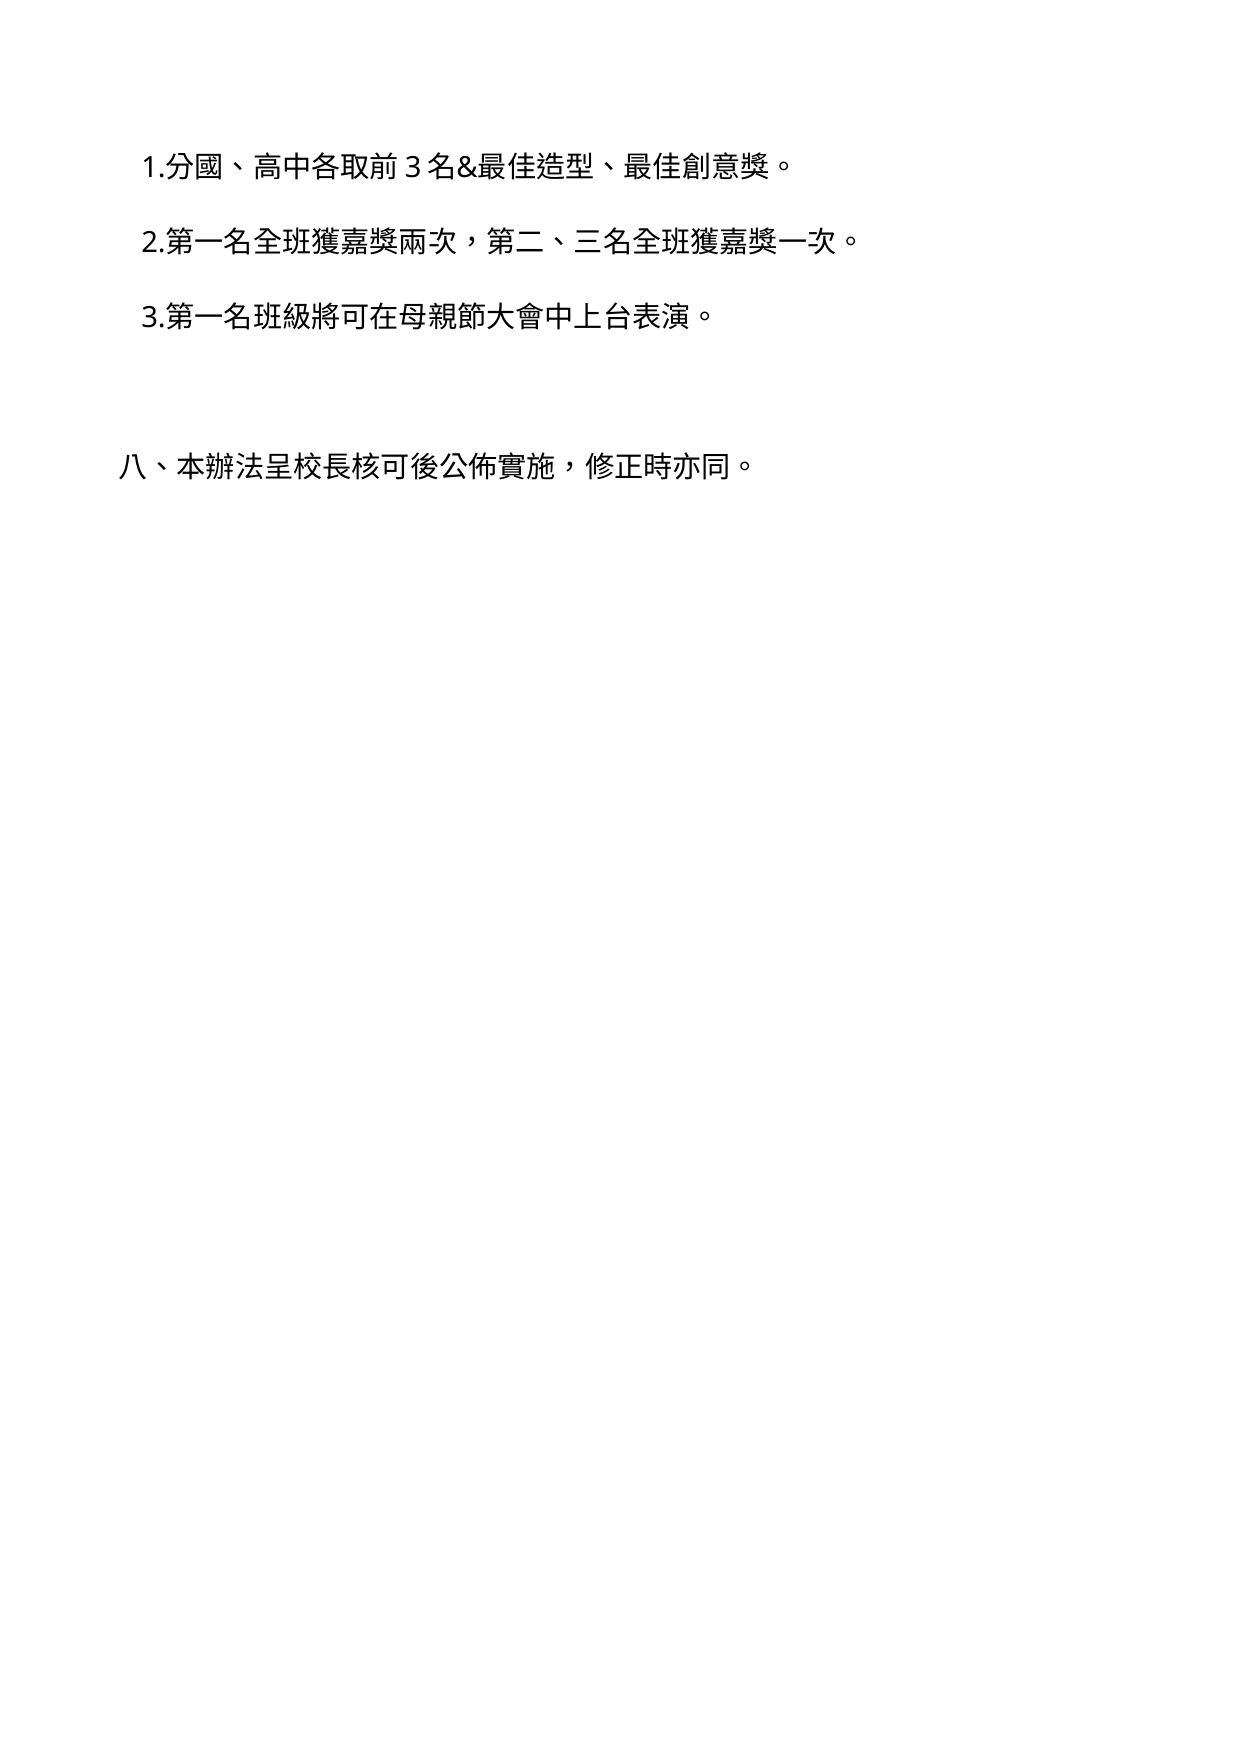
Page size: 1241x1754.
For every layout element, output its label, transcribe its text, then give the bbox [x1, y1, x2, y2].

text 3.第一名班級將可在母親節大會中上台表演。 [118, 277, 1122, 352]
text 1.分國、高中各取前3名&最佳造型、最佳創意獎。 [118, 127, 1122, 202]
text 八、本辦法呈校長核可後公佈實施，修正時亦同。 [118, 427, 1122, 502]
text 2.第一名全班獲嘉獎兩次，第二、三名全班獲嘉獎一次。 [118, 202, 1122, 277]
